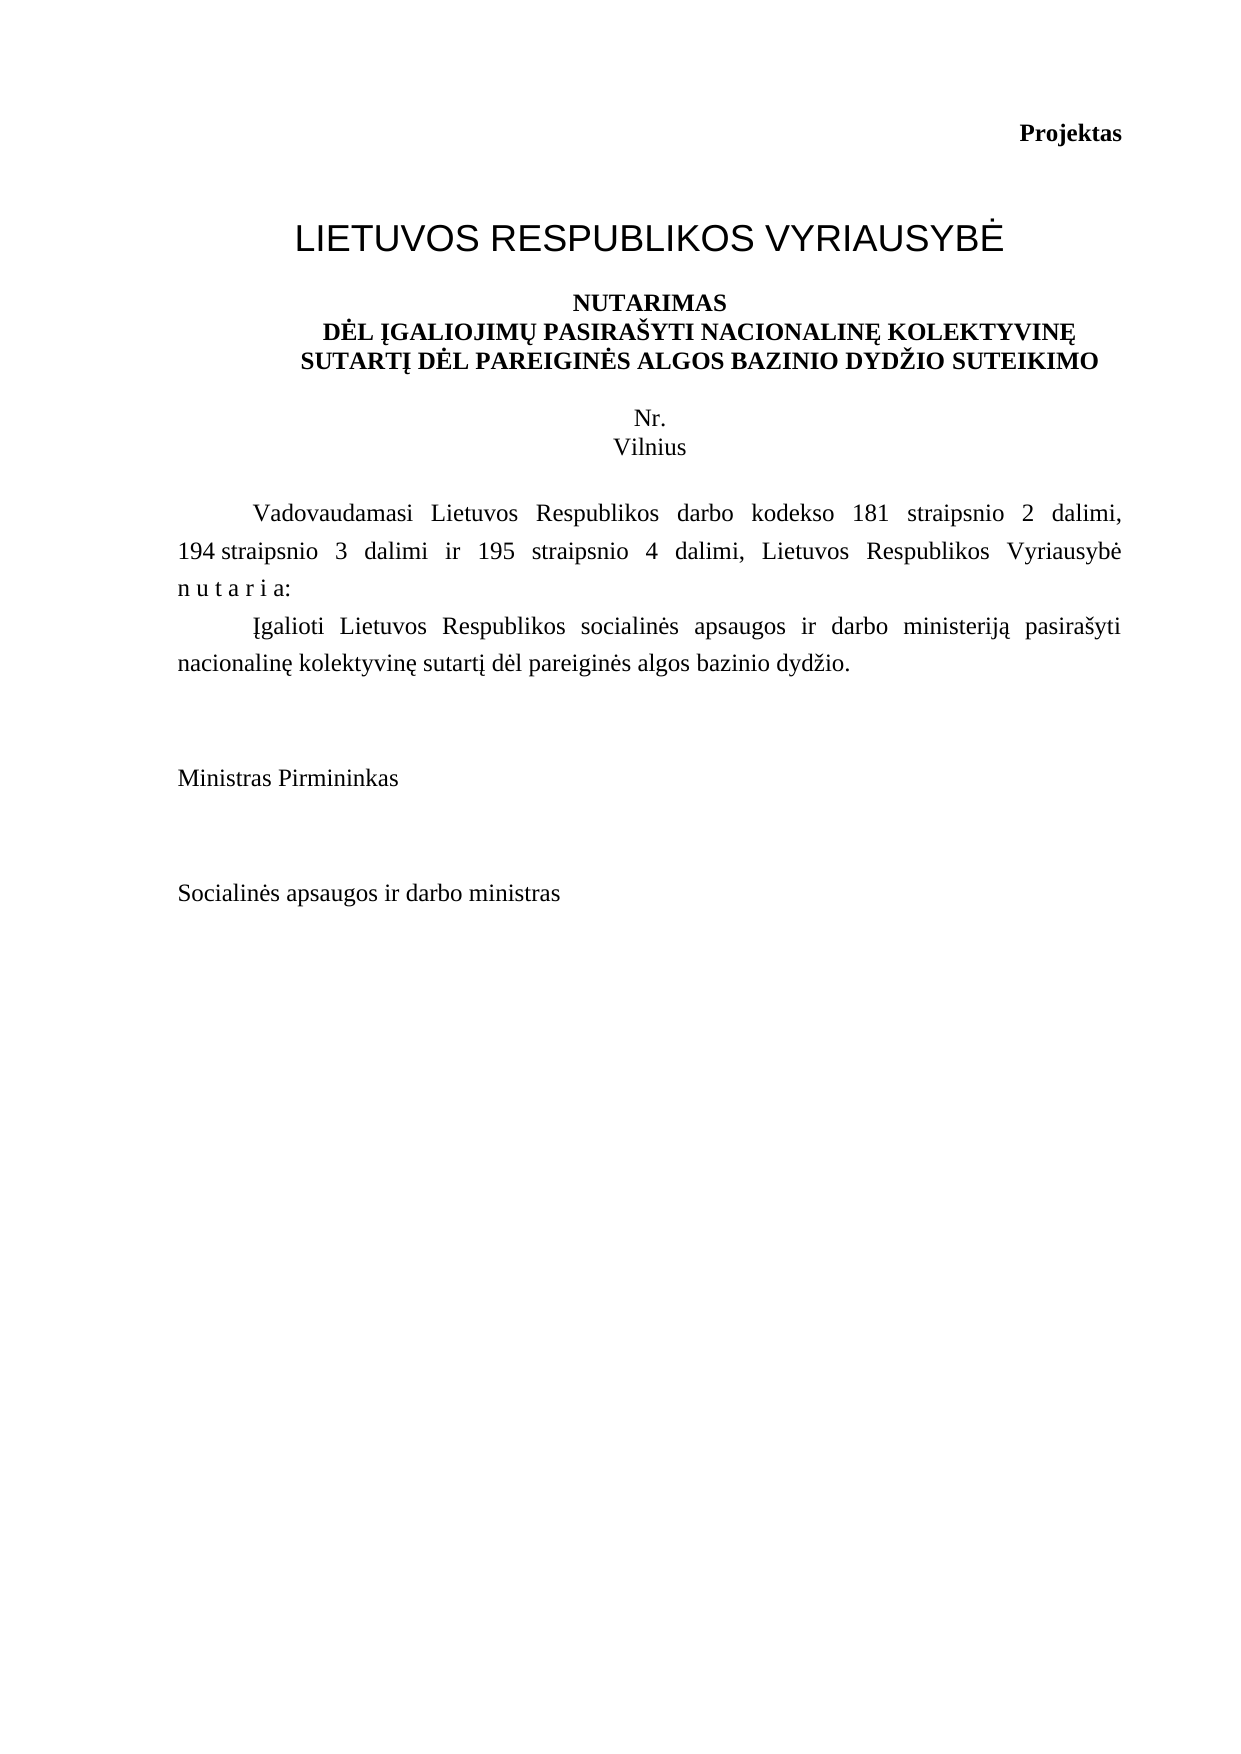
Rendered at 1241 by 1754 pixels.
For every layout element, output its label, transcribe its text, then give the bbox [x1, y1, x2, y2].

text Nr. [177, 403, 1122, 432]
text Socialinės apsaugos ir darbo ministras [177, 878, 1122, 907]
text Projektas [177, 118, 1122, 147]
text Vadovaudamasi Lietuvos Respublikos darbo kodekso 181 straipsnio 2 dalimi, 194 straipsnio 3 dalimi ir 195 straipsnio 4 dalimi, Lietuvos Respublikos Vyriausybė n u t a r i a: [177, 489, 1122, 602]
text Vilnius [177, 432, 1122, 461]
text nutarimas [177, 288, 1122, 317]
text Ministras Pirmininkas [177, 763, 1122, 792]
text Įgalioti Lietuvos Respublikos socialinės apsaugos ir darbo ministeriją pasirašyti nacionalinę kolektyvinę sutartį dėl pareiginės algos bazinio dydžio. [177, 602, 1122, 677]
text Lietuvos Respublikos Vyriausybė [177, 216, 1122, 259]
text DĖL ĮGALIOJIMŲ PASIRAŠYTI NACIONALINĘ KOLEKTYVINĘ SUTARTĮ DĖL PAREIGINĖS ALGOS BAZINIO DYDŽIO SUTEIKIMO [277, 317, 1122, 374]
